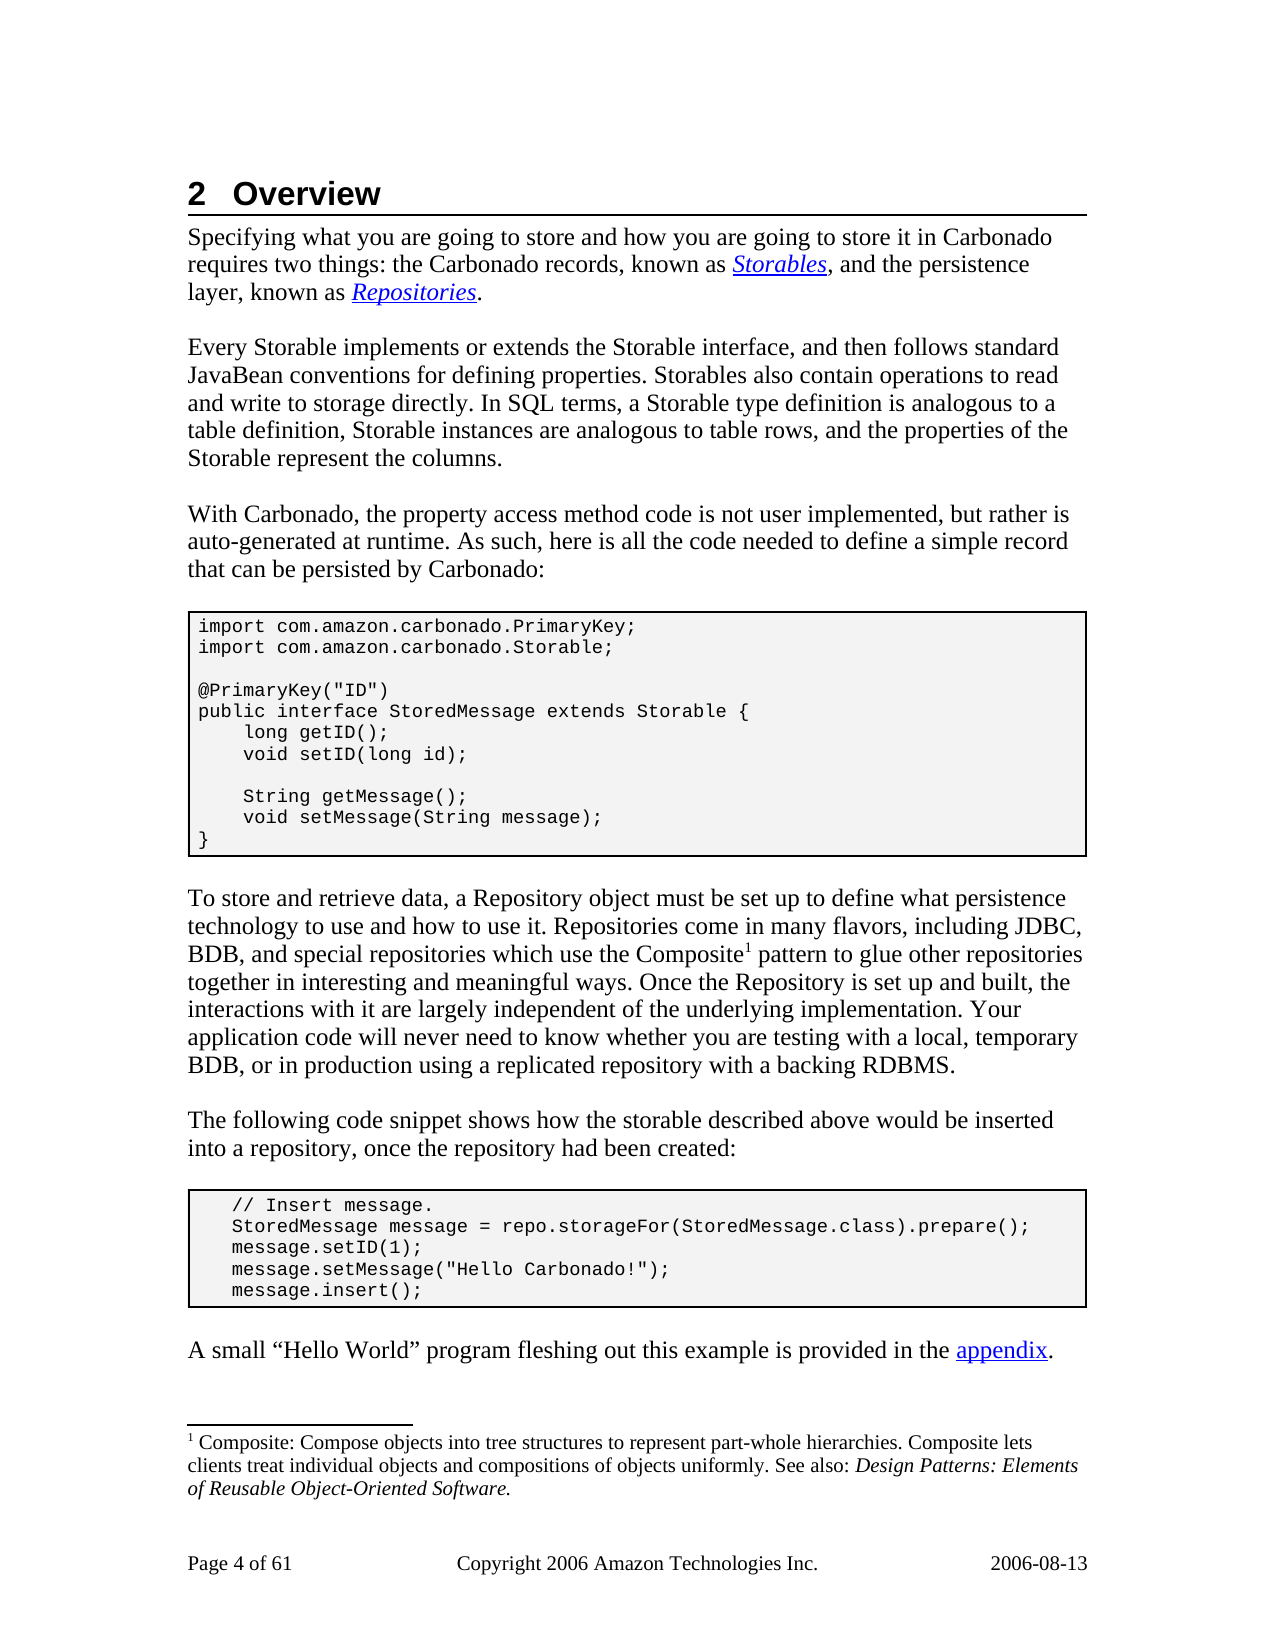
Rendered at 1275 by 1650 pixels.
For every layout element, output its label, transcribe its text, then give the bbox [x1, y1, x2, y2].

text message.setID(1); [190, 1232, 1085, 1253]
text void setMessage(String message); [190, 802, 1085, 823]
text public interface StoredMessage extends Storable { [190, 696, 1085, 717]
text // Insert message. [190, 1191, 1085, 1211]
text import com.amazon.carbonado.Storable; [190, 632, 1085, 653]
text message.setMessage("Hello Carbonado!"); [190, 1253, 1085, 1274]
text To store and retrieve data, a Repository object must be set up to define what persistence technology to use and how to use it. Repositories come in many flavors, including JDBC, BDB, and special repositories which use the Composite pattern to glue other repositories together in interesting and meaningful ways. Once the Repository is set up and built, the interactions with it are largely independent of the underlying implementation. Your application code will never need to know whether you are testing with a local, temporary BDB, or in production using a replicated repository with a backing RDBMS. [187, 884, 1087, 1078]
text import com.amazon.carbonado.PrimaryKey; [190, 613, 1085, 632]
text void setID(long id); [190, 738, 1085, 759]
text Specifying what you are going to store and how you are going to store it in Carbonado requires two things: the Carbonado records, known as Storables, and the persistence layer, known as Repositories. [187, 223, 1087, 306]
text long getID(); [190, 717, 1085, 738]
text Composite: Compose objects into tree structures to represent part-whole hierarchies. Composite lets clients treat individual objects and compositions of objects uniformly. See also: Design Patterns: Elements of Reusable Object-Oriented Software. [187, 1431, 1087, 1500]
text StoredMessage message = repo.storageFor(StoredMessage.class).prepare(); [190, 1211, 1085, 1232]
text With Carbonado, the property access method code is not user implemented, but rather is auto-generated at runtime. As such, here is all the code needed to define a simple record that can be persisted by Carbonado: [187, 500, 1087, 583]
text String getMessage(); [190, 781, 1085, 802]
subtitle Overview [187, 175, 1087, 216]
text Every Storable implements or extends the Storable interface, and then follows standard JavaBean conventions for defining properties. Storables also contain operations to read and write to storage directly. In SQL terms, a Storable type definition is analogous to a table definition, Storable instances are analogous to table rows, and the properties of the Storable represent the columns. [187, 333, 1087, 472]
text A small “Hello World” program fleshing out this example is provided in the appendix. [187, 1336, 1087, 1363]
text message.insert(); [190, 1274, 1085, 1306]
text } [190, 823, 1085, 855]
text The following code snippet shows how the storable described above would be inserted into a repository, once the repository had been created: [187, 1106, 1087, 1162]
text @PrimaryKey("ID") [190, 674, 1085, 696]
